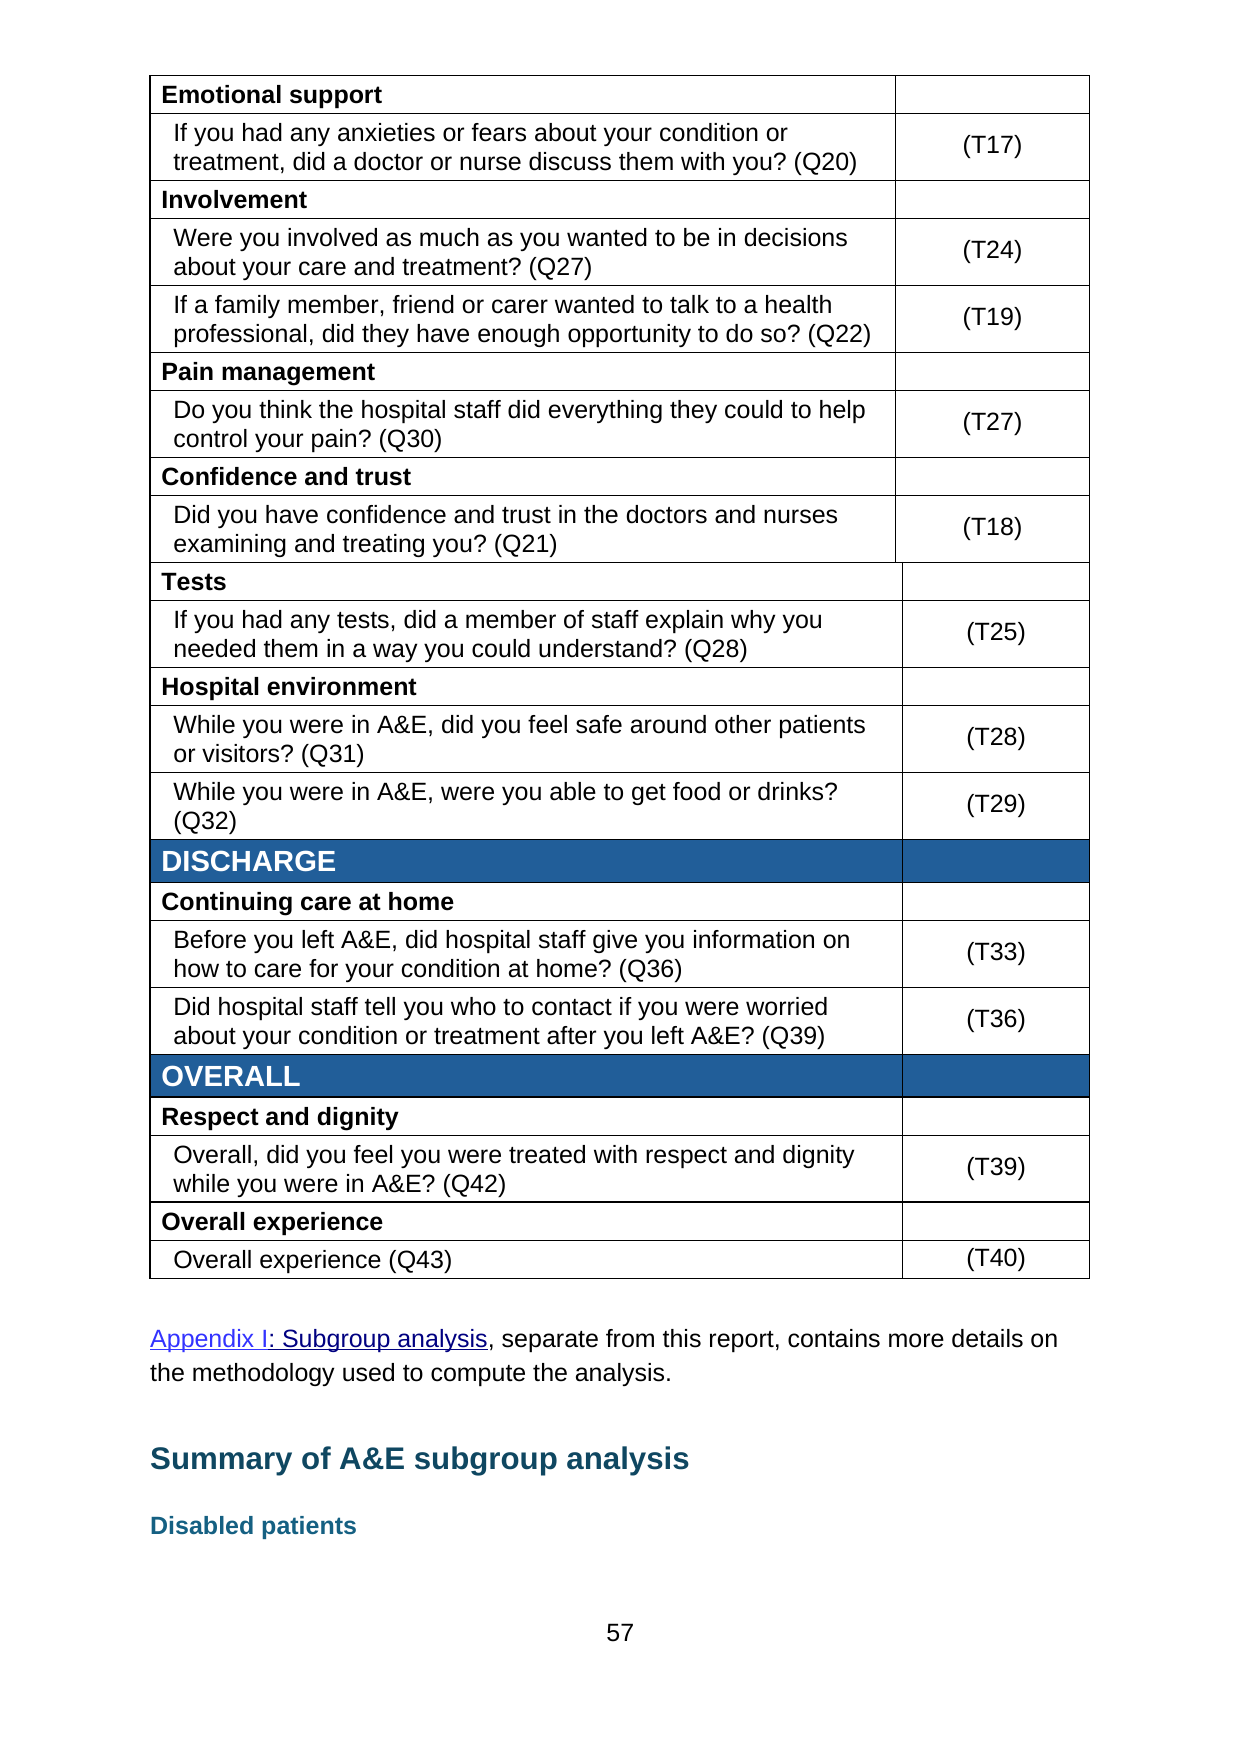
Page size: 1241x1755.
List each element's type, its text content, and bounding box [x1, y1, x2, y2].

table_cell While you were in A&E, were you able to get food or drinks? (Q32) [151, 773, 902, 839]
table_cell [896, 458, 1089, 495]
table_cell OVERALL [151, 1055, 902, 1096]
table_cell (T29) [903, 773, 1089, 839]
table_cell If you had any anxieties or fears about your condition or treatment, did a doctor or nurse discuss them with you? (Q20) [151, 114, 895, 180]
table_cell If you had any tests, did a member of staff explain why you needed them in a way you could understand? (Q28) [151, 601, 902, 667]
table_cell (T39) [903, 1136, 1089, 1201]
text Disabled patients [150, 1511, 1090, 1540]
table_cell [903, 840, 1089, 882]
table_cell Pain management [151, 353, 895, 390]
text Appendix I: Subgroup analysis, separate from this report, contains more details on the methodology used to compute the analysis. [150, 1324, 1090, 1388]
table_cell [903, 1055, 1089, 1096]
table_cell Overall experience (Q43) [151, 1241, 902, 1278]
table_cell Confidence and trust [151, 458, 895, 495]
table_cell Involvement [151, 181, 895, 218]
table_cell [896, 181, 1089, 218]
table_cell (T17) [896, 114, 1089, 180]
table_cell DISCHARGE [151, 840, 902, 882]
table_cell Overall experience [151, 1203, 902, 1239]
table_cell (T27) [896, 391, 1089, 457]
table_cell If a family member, friend or carer wanted to talk to a health professional, did they have enough opportunity to do so? (Q22) [151, 286, 895, 352]
table_cell [903, 1098, 1089, 1134]
table_cell Overall, did you feel you were treated with respect and dignity while you were in A&E? (Q42) [151, 1136, 902, 1201]
table_cell (T36) [903, 988, 1089, 1053]
table_cell (T19) [896, 286, 1089, 352]
table_cell Did you have confidence and trust in the doctors and nurses examining and treating you? (Q21) [151, 496, 895, 562]
table_cell Before you left A&E, did hospital staff give you information on how to care for your condition at home? (Q36) [151, 921, 902, 987]
table_cell Emotional support [151, 76, 895, 113]
table_cell Did hospital staff tell you who to contact if you were worried about your condition or treatment after you left A&E? (Q39) [151, 988, 902, 1053]
table_cell (T28) [903, 706, 1089, 772]
table_cell Continuing care at home [151, 883, 902, 920]
table_cell Hospital environment [151, 668, 902, 705]
table_cell While you were in A&E, did you feel safe around other patients or visitors? (Q31) [151, 706, 902, 772]
table_cell Do you think the hospital staff did everything they could to help control your pain? (Q30) [151, 391, 895, 457]
table_cell (T40) [903, 1241, 1089, 1278]
table_cell (T18) [896, 496, 1089, 562]
table_cell Tests [151, 563, 902, 600]
table_cell [896, 76, 1089, 113]
table_cell (T25) [903, 601, 1089, 667]
table_cell (T33) [903, 921, 1089, 987]
table_cell [903, 1203, 1089, 1239]
text Summary of A&E subgroup analysis [150, 1440, 1090, 1476]
table_cell (T24) [896, 219, 1089, 285]
table_cell Were you involved as much as you wanted to be in decisions about your care and treatment? (Q27) [151, 219, 895, 285]
table_cell [903, 668, 1089, 705]
table_cell [903, 883, 1089, 920]
table_cell [903, 563, 1089, 600]
table_cell [896, 353, 1089, 390]
table_cell Respect and dignity [151, 1098, 902, 1134]
